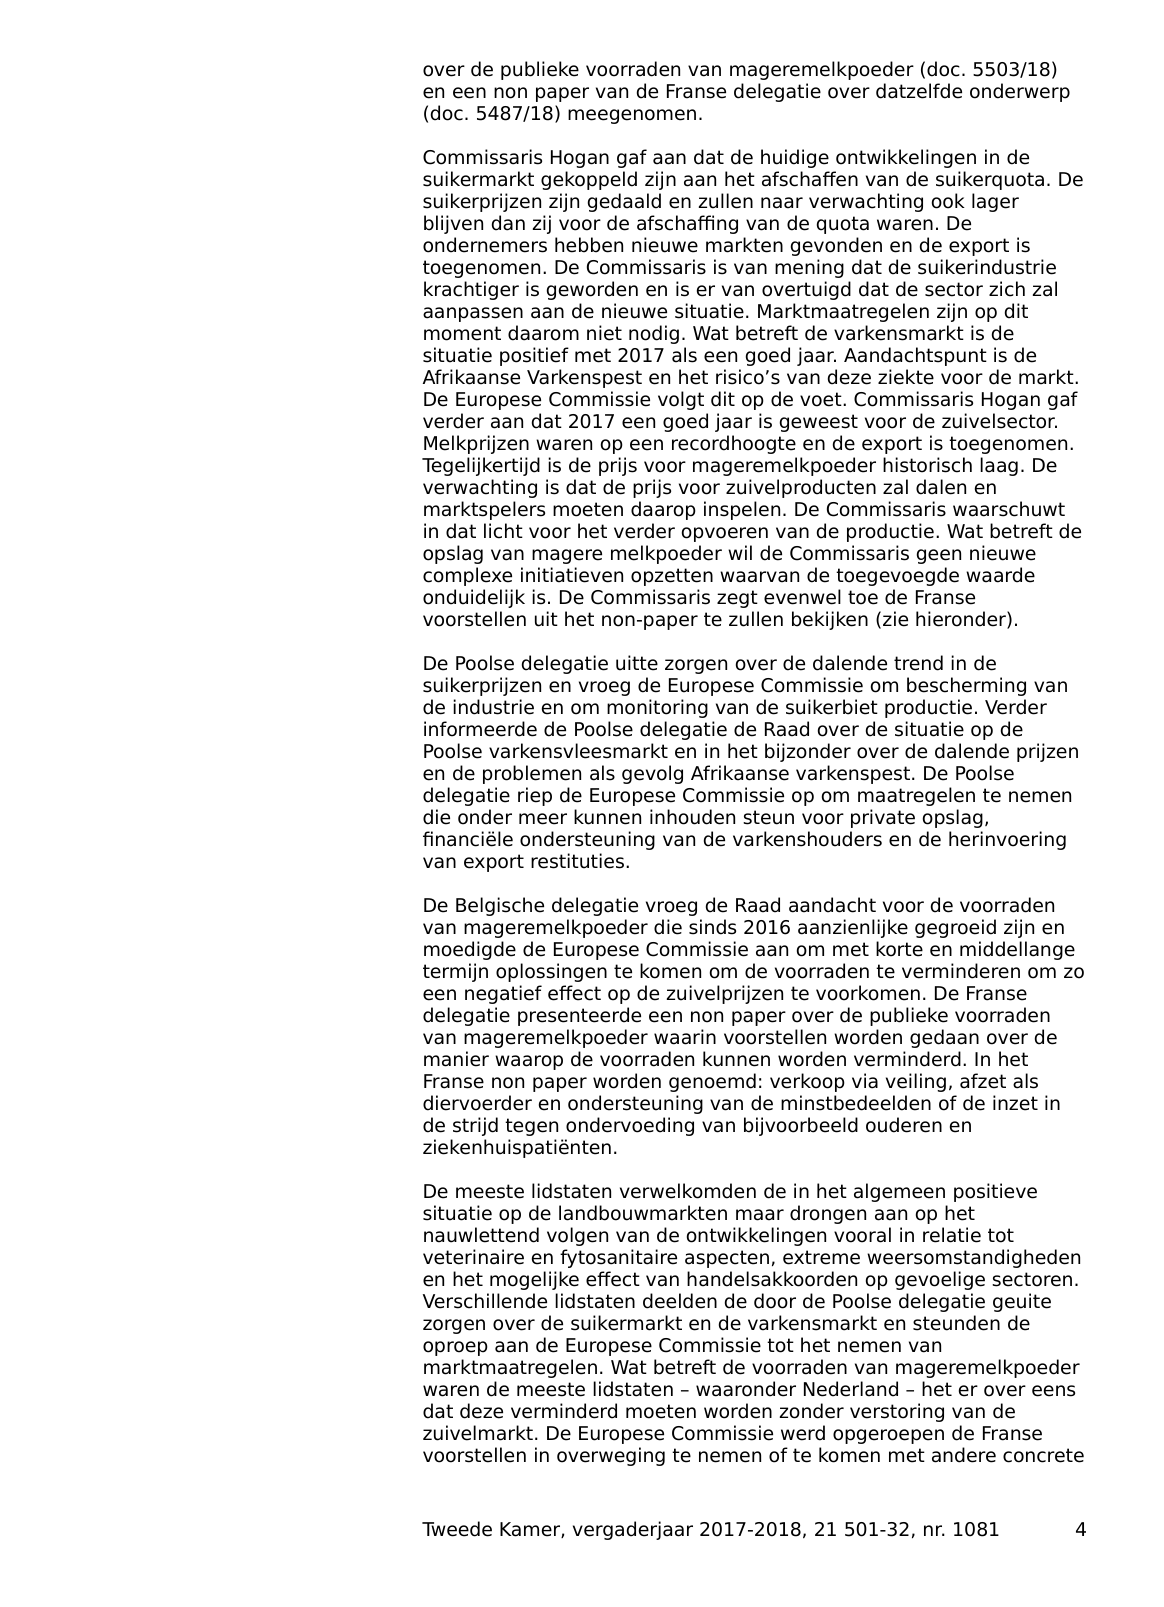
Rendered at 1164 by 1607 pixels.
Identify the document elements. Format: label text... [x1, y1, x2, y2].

text De Poolse delegatie uitte zorgen over de dalende trend in de suikerprijzen en vroeg de Europese Commissie om bescherming van de industrie en om monitoring van de suikerbiet productie. Verder informeerde de Poolse delegatie de Raad over de situatie op de Poolse varkensvleesmarkt en in het bijzonder over de dalende prijzen en de problemen als gevolg Afrikaanse varkenspest. De Poolse delegatie riep de Europese Commissie op om maatregelen te nemen die onder meer kunnen inhouden steun voor private opslag, financiële ondersteuning van de varkenshouders en de herinvoering van export restituties. [422, 653, 1087, 873]
text De meeste lidstaten verwelkomden de in het algemeen positieve situatie op de landbouwmarkten maar drongen aan op het nauwlettend volgen van de ontwikkelingen vooral in relatie tot veterinaire en fytosanitaire aspecten, extreme weersomstandigheden en het mogelijke effect van handelsakkoorden op gevoelige sectoren. Verschillende lidstaten deelden de door de Poolse delegatie geuite zorgen over de suikermarkt en de varkensmarkt en steunden de oproep aan de Europese Commissie tot het nemen van marktmaatregelen. Wat betreft de voorraden van mageremelkpoeder waren de meeste lidstaten – waaronder Nederland – het er over eens dat deze verminderd moeten worden zonder verstoring van de zuivelmarkt. De Europese Commissie werd opgeroepen de Franse voorstellen in overweging te nemen of te komen met andere concrete [422, 1181, 1087, 1467]
text over de publieke voorraden van mageremelkpoeder (doc. 5503/18) en een non paper van de Franse delegatie over datzelfde onderwerp (doc. 5487/18) meegenomen. [422, 59, 1087, 125]
text De Belgische delegatie vroeg de Raad aandacht voor de voorraden van mageremelkpoeder die sinds 2016 aanzienlijke gegroeid zijn en moedigde de Europese Commissie aan om met korte en middellange termijn oplossingen te komen om de voorraden te verminderen om zo een negatief effect op de zuivelprijzen te voorkomen. De Franse delegatie presenteerde een non paper over de publieke voorraden van mageremelkpoeder waarin voorstellen worden gedaan over de manier waarop de voorraden kunnen worden verminderd. In het Franse non paper worden genoemd: verkoop via veiling, afzet als diervoerder en ondersteuning van de minstbedeelden of de inzet in de strijd tegen ondervoeding van bijvoorbeeld ouderen en ziekenhuispatiënten. [422, 895, 1087, 1159]
text Commissaris Hogan gaf aan dat de huidige ontwikkelingen in de suikermarkt gekoppeld zijn aan het afschaffen van de suikerquota. De suikerprijzen zijn gedaald en zullen naar verwachting ook lager blijven dan zij voor de afschaffing van de quota waren. De ondernemers hebben nieuwe markten gevonden en de export is toegenomen. De Commissaris is van mening dat de suikerindustrie krachtiger is geworden en is er van overtuigd dat de sector zich zal aanpassen aan de nieuwe situatie. Marktmaatregelen zijn op dit moment daarom niet nodig. Wat betreft de varkensmarkt is de situatie positief met 2017 als een goed jaar. Aandachtspunt is de Afrikaanse Varkenspest en het risico’s van deze ziekte voor de markt. De Europese Commissie volgt dit op de voet. Commissaris Hogan gaf verder aan dat 2017 een goed jaar is geweest voor de zuivelsector. Melkprijzen waren op een recordhoogte en de export is toegenomen. Tegelijkertijd is de prijs voor mageremelkpoeder historisch laag. De verwachting is dat de prijs voor zuivelproducten zal dalen en marktspelers moeten daarop inspelen. De Commissaris waarschuwt in dat licht voor het verder opvoeren van de productie. Wat betreft de opslag van magere melkpoeder wil de Commissaris geen nieuwe complexe initiatieven opzetten waarvan de toegevoegde waarde onduidelijk is. De Commissaris zegt evenwel toe de Franse voorstellen uit het non-paper te zullen bekijken (zie hieronder). [422, 147, 1087, 631]
